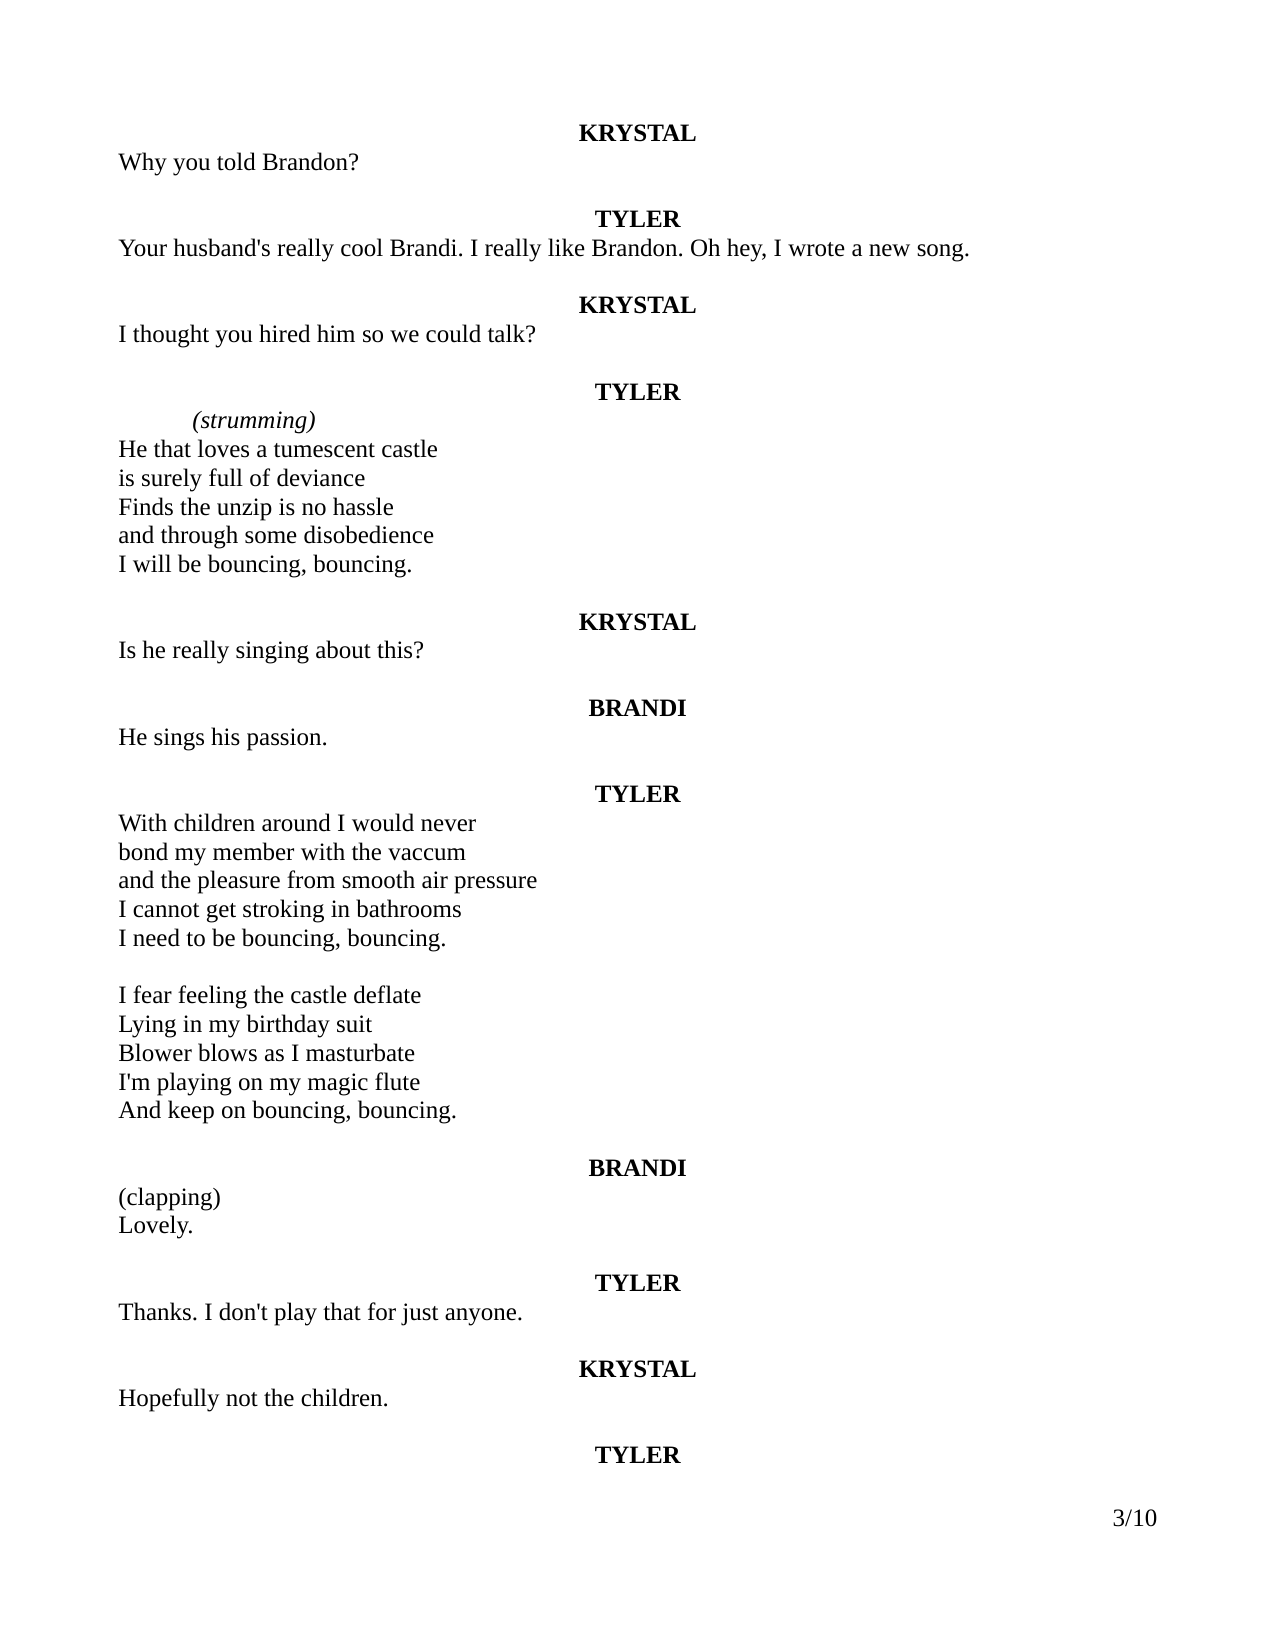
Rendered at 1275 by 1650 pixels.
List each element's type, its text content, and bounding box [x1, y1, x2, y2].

text TYLER [118, 1441, 1157, 1469]
text Lying in my birthday suit [118, 1009, 1157, 1038]
text TYLER [118, 204, 1157, 233]
text KRYSTAL [118, 607, 1157, 636]
text Your husband's really cool Brandi. I really like Brandon. Oh hey, I wrote a new song. [118, 233, 1157, 262]
text I fear feeling the castle deflate [118, 981, 1157, 1009]
text Hopefully not the children. [118, 1383, 1157, 1412]
text Thanks. I don't play that for just anyone. [118, 1297, 1157, 1326]
text I need to be bouncing, bouncing. [118, 923, 1157, 952]
text He sings his passion. [118, 722, 1157, 751]
text and the pleasure from smooth air pressure [118, 866, 1157, 894]
text He that loves a tumescent castle [118, 434, 1157, 463]
text Lovely. [118, 1211, 1157, 1239]
text bond my member with the vaccum [118, 837, 1157, 866]
text is surely full of deviance [118, 463, 1157, 492]
text BRANDI [118, 693, 1157, 722]
text With children around I would never [118, 808, 1157, 837]
text (strumming) [118, 406, 1157, 434]
text I cannot get stroking in bathrooms [118, 894, 1157, 923]
text (clapping) [118, 1182, 1157, 1211]
text I thought you hired him so we could talk? [118, 319, 1157, 348]
text I'm playing on my magic flute [118, 1067, 1157, 1096]
text TYLER [118, 779, 1157, 808]
text Why you told Brandon? [118, 147, 1157, 176]
text Is he really singing about this? [118, 636, 1157, 664]
text KRYSTAL [118, 1354, 1157, 1383]
text BRANDI [118, 1153, 1157, 1182]
text I will be bouncing, bouncing. [118, 549, 1157, 578]
text KRYSTAL [118, 291, 1157, 319]
text And keep on bouncing, bouncing. [118, 1096, 1157, 1124]
text Finds the unzip is no hassle [118, 492, 1157, 521]
text TYLER [118, 1268, 1157, 1297]
text TYLER [118, 377, 1157, 406]
text and through some disobedience [118, 521, 1157, 549]
text Blower blows as I masturbate [118, 1038, 1157, 1067]
text KRYSTAL [118, 118, 1157, 147]
